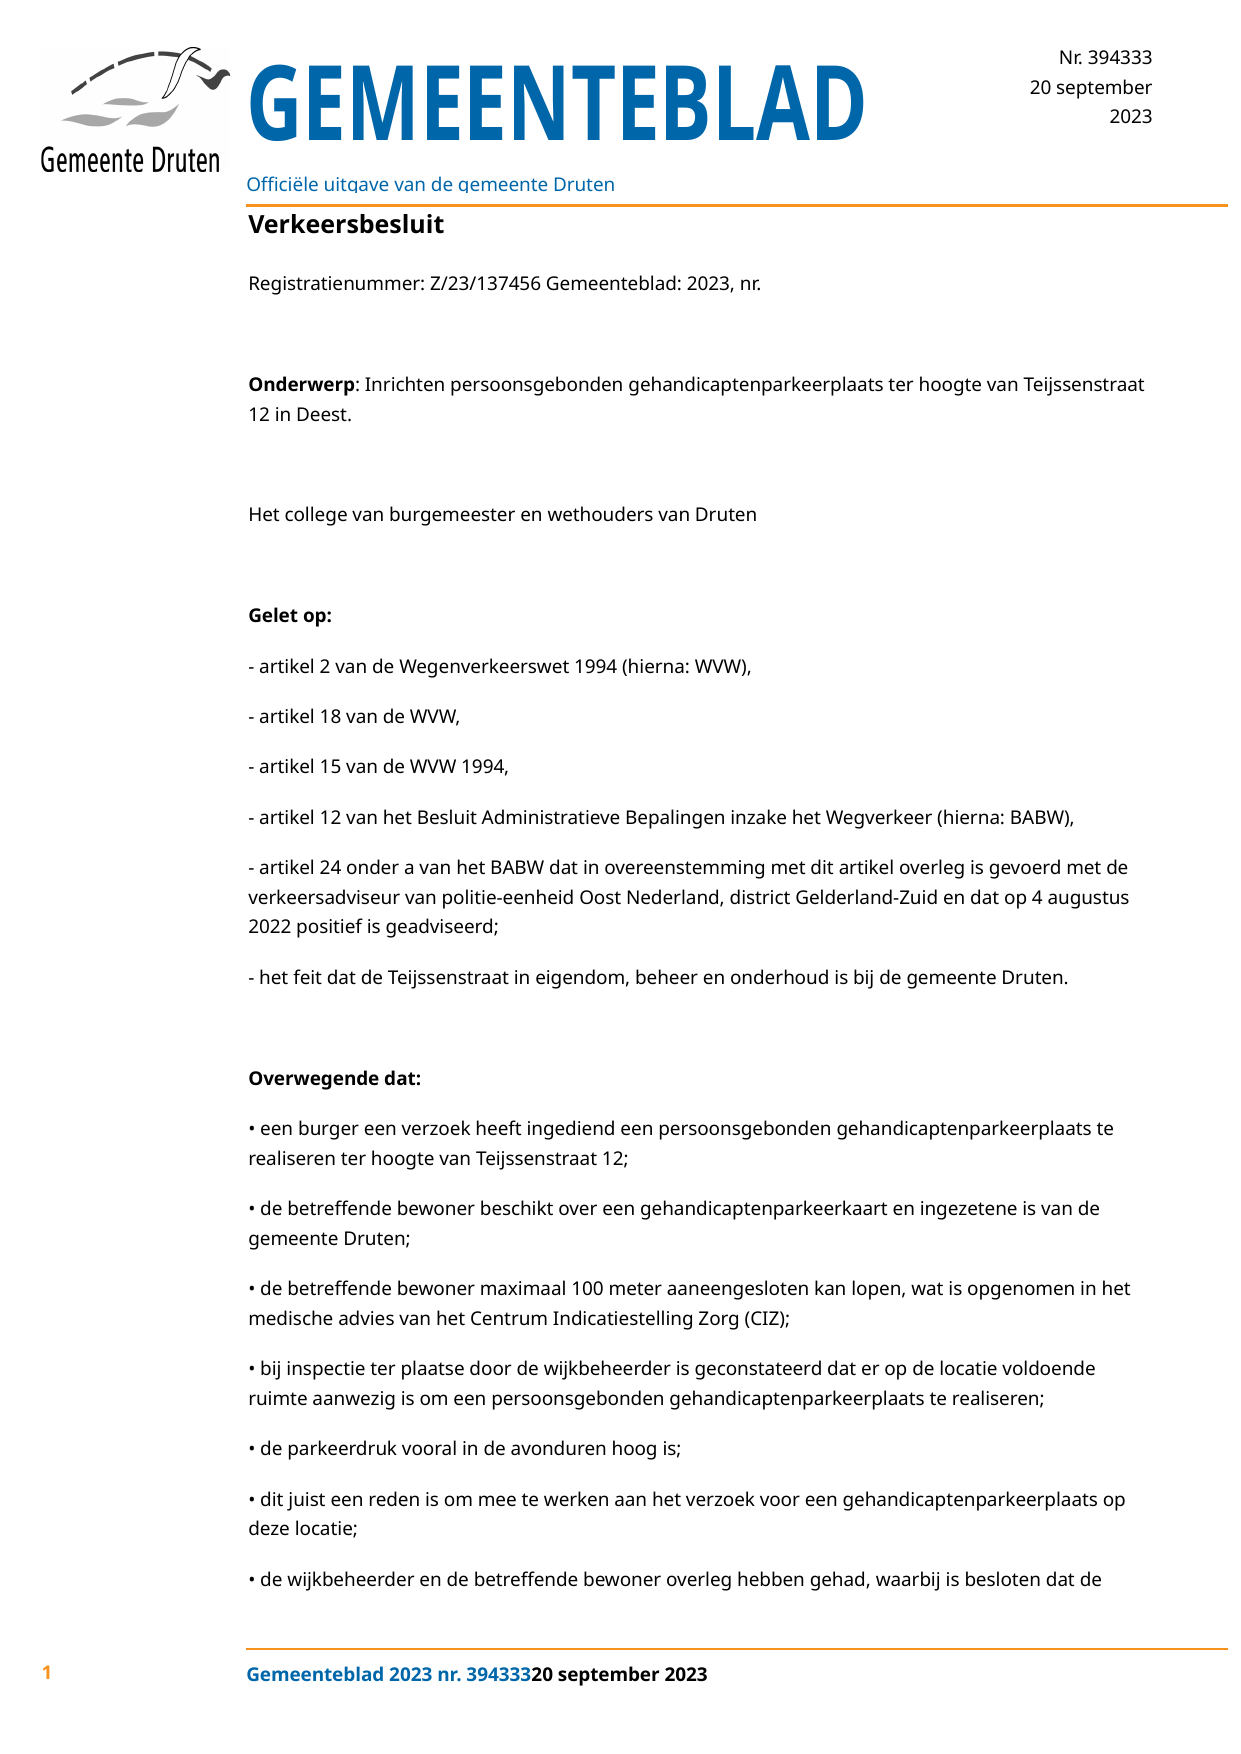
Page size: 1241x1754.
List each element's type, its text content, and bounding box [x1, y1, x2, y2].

text - artikel 2 van de Wegenverkeerswet 1994 (hierna: WVW), [248, 653, 1152, 678]
text • de parkeerdruk vooral in de avonduren hoog is; [248, 1435, 1152, 1461]
text - artikel 24 onder a van het BABW dat in overeenstemming met dit artikel overleg is gevoerd met de verkeersadviseur van politie-eenheid Oost Nederland, district Gelderland-Zuid en dat op 4 augustus 2022 positief is geadviseerd; [248, 854, 1152, 939]
text • de betreffende bewoner maximaal 100 meter aaneengesloten kan lopen, wat is opgenomen in het medische advies van het Centrum Indicatiestelling Zorg (CIZ); [248, 1275, 1152, 1331]
text Verkeersbesluit [248, 207, 1152, 241]
text Registratienummer: Z/23/137456 Gemeenteblad: 2023, nr. [248, 270, 1152, 296]
text • de betreffende bewoner beschikt over een gehandicaptenparkeerkaart en ingezetene is van de gemeente Druten; [248, 1195, 1152, 1251]
text Onderwerp: Inrichten persoonsgebonden gehandicaptenparkeerplaats ter hoogte van Teijssenstraat 12 in Deest. [248, 371, 1152, 426]
text - artikel 12 van het Besluit Administratieve Bepalingen inzake het Wegverkeer (hierna: BABW), [248, 804, 1152, 830]
text - artikel 18 van de WVW, [248, 703, 1152, 729]
picture [41, 47, 231, 172]
text - artikel 15 van de WVW 1994, [248, 754, 1152, 779]
text • een burger een verzoek heeft ingediend een persoonsgebonden gehandicaptenparkeerplaats te realiseren ter hoogte van Teijssenstraat 12; [248, 1115, 1152, 1171]
text Gelet op: [248, 602, 1152, 628]
text • de wijkbeheerder en de betreffende bewoner overleg hebben gehad, waarbij is besloten dat de [248, 1566, 1152, 1591]
text • dit juist een reden is om mee te werken aan het verzoek voor een gehandicaptenparkeerplaats op deze locatie; [248, 1486, 1152, 1541]
text Overwegende dat: [248, 1065, 1152, 1091]
text Het college van burgemeester en wethouders van Druten [248, 502, 1152, 527]
text - het feit dat de Teijssenstraat in eigendom, beheer en onderhoud is bij de gemeente Druten. [248, 964, 1152, 990]
text • bij inspectie ter plaatse door de wijkbeheerder is geconstateerd dat er op de locatie voldoende ruimte aanwezig is om een persoonsgebonden gehandicaptenparkeerplaats te realiseren; [248, 1355, 1152, 1411]
